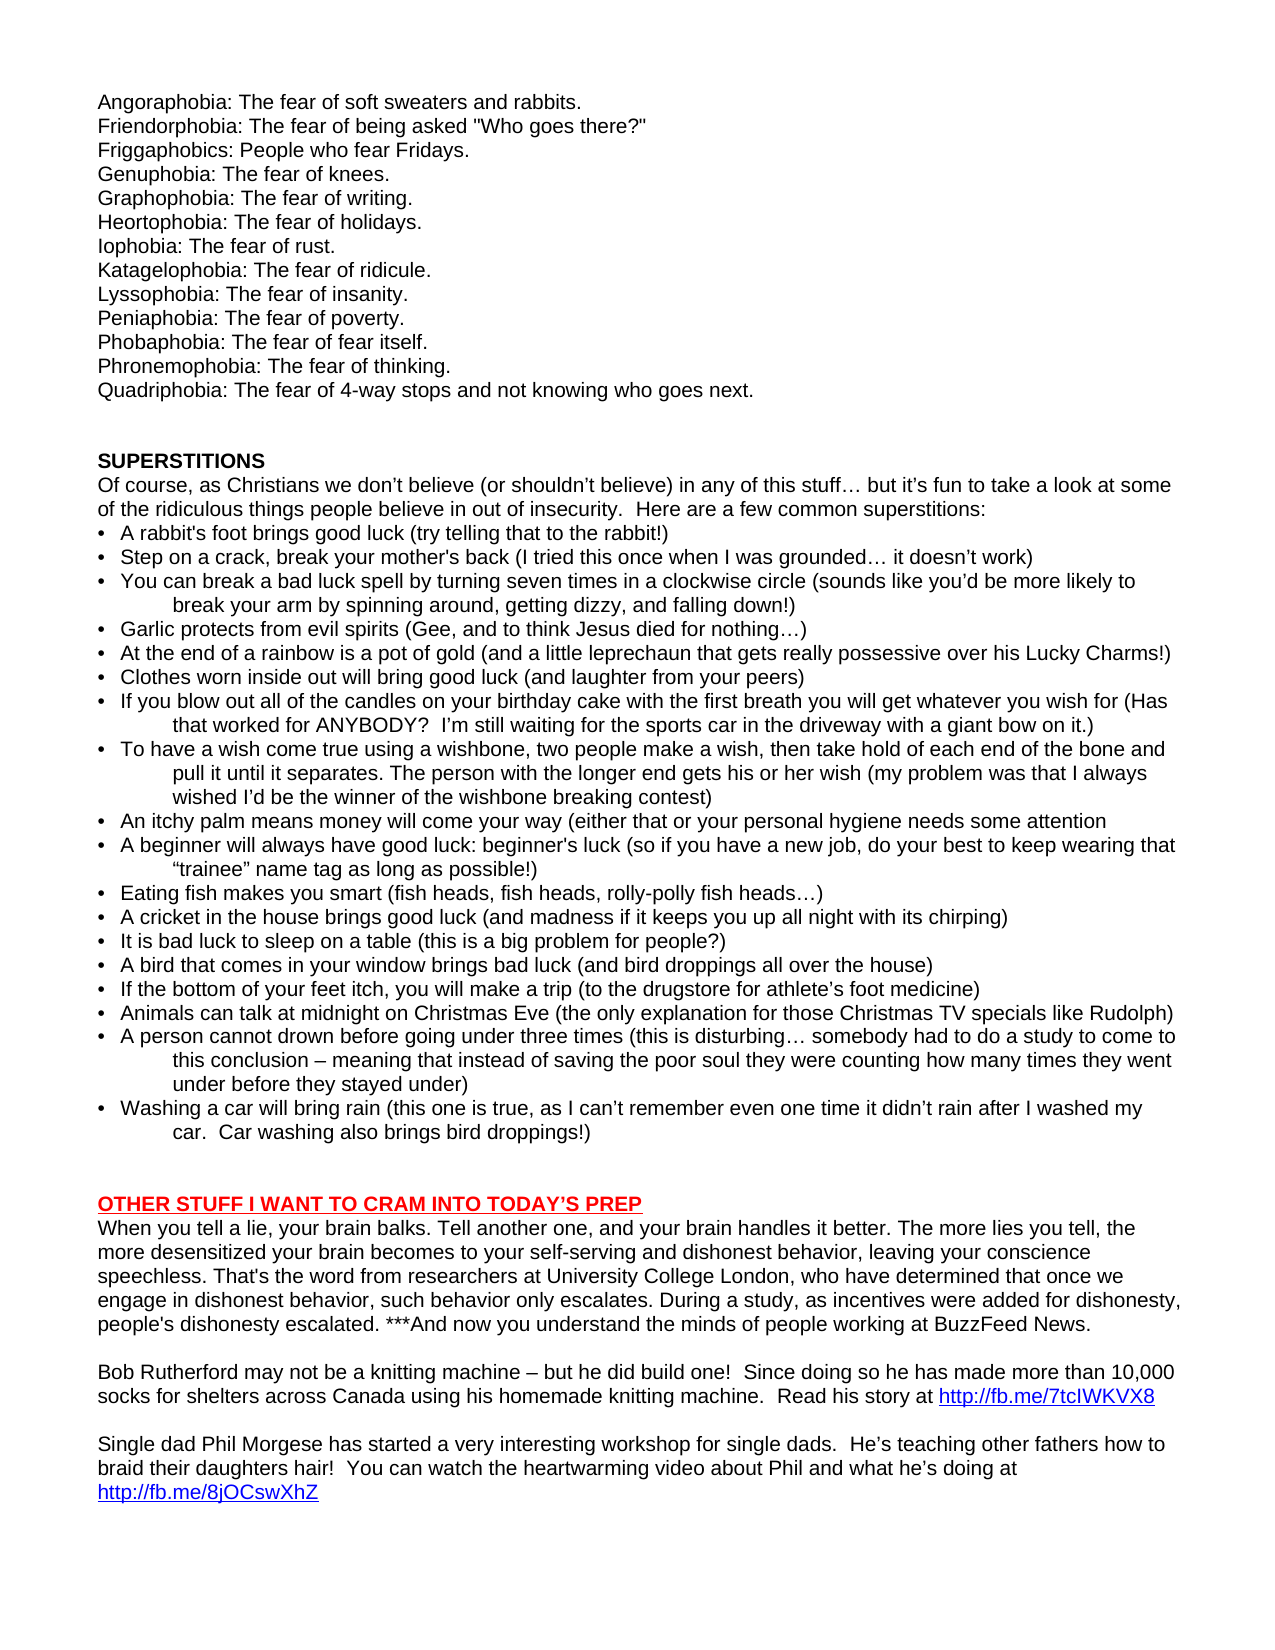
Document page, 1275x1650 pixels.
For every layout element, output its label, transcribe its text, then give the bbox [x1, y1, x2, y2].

list Animals can talk at midnight on Christmas Eve (the only explanation for those Christmas TV specials like Rudolph) [97, 1000, 1185, 1024]
list Step on a crack, break your mother's back (I tried this once when I was grounded… it doesn’t work) [97, 545, 1185, 569]
list Eating fish makes you smart (fish heads, fish heads, rolly-polly fish heads…) [97, 881, 1185, 904]
text SUPERSTITIONS [97, 449, 1185, 473]
list A rabbit's foot brings good luck (try telling that to the rabbit!) [97, 521, 1185, 545]
text Bob Rutherford may not be a knitting machine – but he did build one! Since doing so he has made more than 10,000 socks for shelters across Canada using his homemade knitting machine. Read his story at http://fb.me/7tcIWKVX8 [97, 1360, 1185, 1408]
list A bird that comes in your window brings bad luck (and bird droppings all over the house) [97, 952, 1185, 976]
text Single dad Phil Morgese has started a very interesting workshop for single dads. He’s teaching other fathers how to braid their daughters hair! You can watch the heartwarming video about Phil and what he’s doing at http://fb.me/8jOCswXhZ [97, 1432, 1185, 1503]
text Friendorphobia: The fear of being asked "Who goes there?" [97, 114, 1185, 138]
list Washing a car will bring rain (this one is true, as I can’t remember even one time it didn’t rain after I washed my car. Car washing also brings bird droppings!) [97, 1096, 1185, 1144]
text Phronemophobia: The fear of thinking. [97, 353, 1185, 377]
text Friggaphobics: People who fear Fridays. [97, 138, 1185, 162]
list At the end of a rainbow is a pot of gold (and a little leprechaun that gets really possessive over his Lucky Charms!) [97, 641, 1185, 665]
text Quadriphobia: The fear of 4-way stops and not knowing who goes next. [97, 377, 1185, 401]
list You can break a bad luck spell by turning seven times in a clockwise circle (sounds like you’d be more likely to break your arm by spinning around, getting dizzy, and falling down!) [97, 569, 1185, 617]
text Lyssophobia: The fear of insanity. [97, 282, 1185, 306]
list An itchy palm means money will come your way (either that or your personal hygiene needs some attention [97, 809, 1185, 833]
text Graphophobia: The fear of writing. [97, 186, 1185, 210]
list It is bad luck to sleep on a table (this is a big problem for people?) [97, 928, 1185, 952]
list A beginner will always have good luck: beginner's luck (so if you have a new job, do your best to keep wearing that “trainee” name tag as long as possible!) [97, 833, 1185, 881]
text Peniaphobia: The fear of poverty. [97, 306, 1185, 329]
text Iophobia: The fear of rust. [97, 234, 1185, 258]
text Of course, as Christians we don’t believe (or shouldn’t believe) in any of this stuff… but it’s fun to take a look at some of the ridiculous things people believe in out of insecurity. Here are a few common superstitions: [97, 473, 1185, 521]
text Heortophobia: The fear of holidays. [97, 210, 1185, 234]
list Garlic protects from evil spirits (Gee, and to think Jesus died for nothing…) [97, 617, 1185, 641]
text OTHER STUFF I WANT TO CRAM INTO TODAY’S PREP [97, 1192, 1185, 1216]
list Clothes worn inside out will bring good luck (and laughter from your peers) [97, 665, 1185, 689]
list A person cannot drown before going under three times (this is disturbing… somebody had to do a study to come to this conclusion – meaning that instead of saving the poor soul they were counting how many times they went under before they stayed under) [97, 1024, 1185, 1096]
text Genuphobia: The fear of knees. [97, 162, 1185, 186]
list If you blow out all of the candles on your birthday cake with the first breath you will get whatever you wish for (Has that worked for ANYBODY? I’m still waiting for the sports car in the driveway with a giant bow on it.) [97, 689, 1185, 737]
list A cricket in the house brings good luck (and madness if it keeps you up all night with its chirping) [97, 904, 1185, 928]
list If the bottom of your feet itch, you will make a trip (to the drugstore for athlete’s foot medicine) [97, 976, 1185, 1000]
text Angoraphobia: The fear of soft sweaters and rabbits. [97, 90, 1185, 114]
text Katagelophobia: The fear of ridicule. [97, 258, 1185, 282]
list To have a wish come true using a wishbone, two people make a wish, then take hold of each end of the bone and pull it until it separates. The person with the longer end gets his or her wish (my problem was that I always wished I’d be the winner of the wishbone breaking contest) [97, 737, 1185, 809]
text When you tell a lie, your brain balks. Tell another one, and your brain handles it better. The more lies you tell, the more desensitized your brain becomes to your self-serving and dishonest behavior, leaving your conscience speechless. That's the word from researchers at University College London, who have determined that once we engage in dishonest behavior, such behavior only escalates. During a study, as incentives were added for dishonesty, people's dishonesty escalated. ***And now you understand the minds of people working at BuzzFeed News. [97, 1216, 1185, 1336]
text Phobaphobia: The fear of fear itself. [97, 329, 1185, 353]
